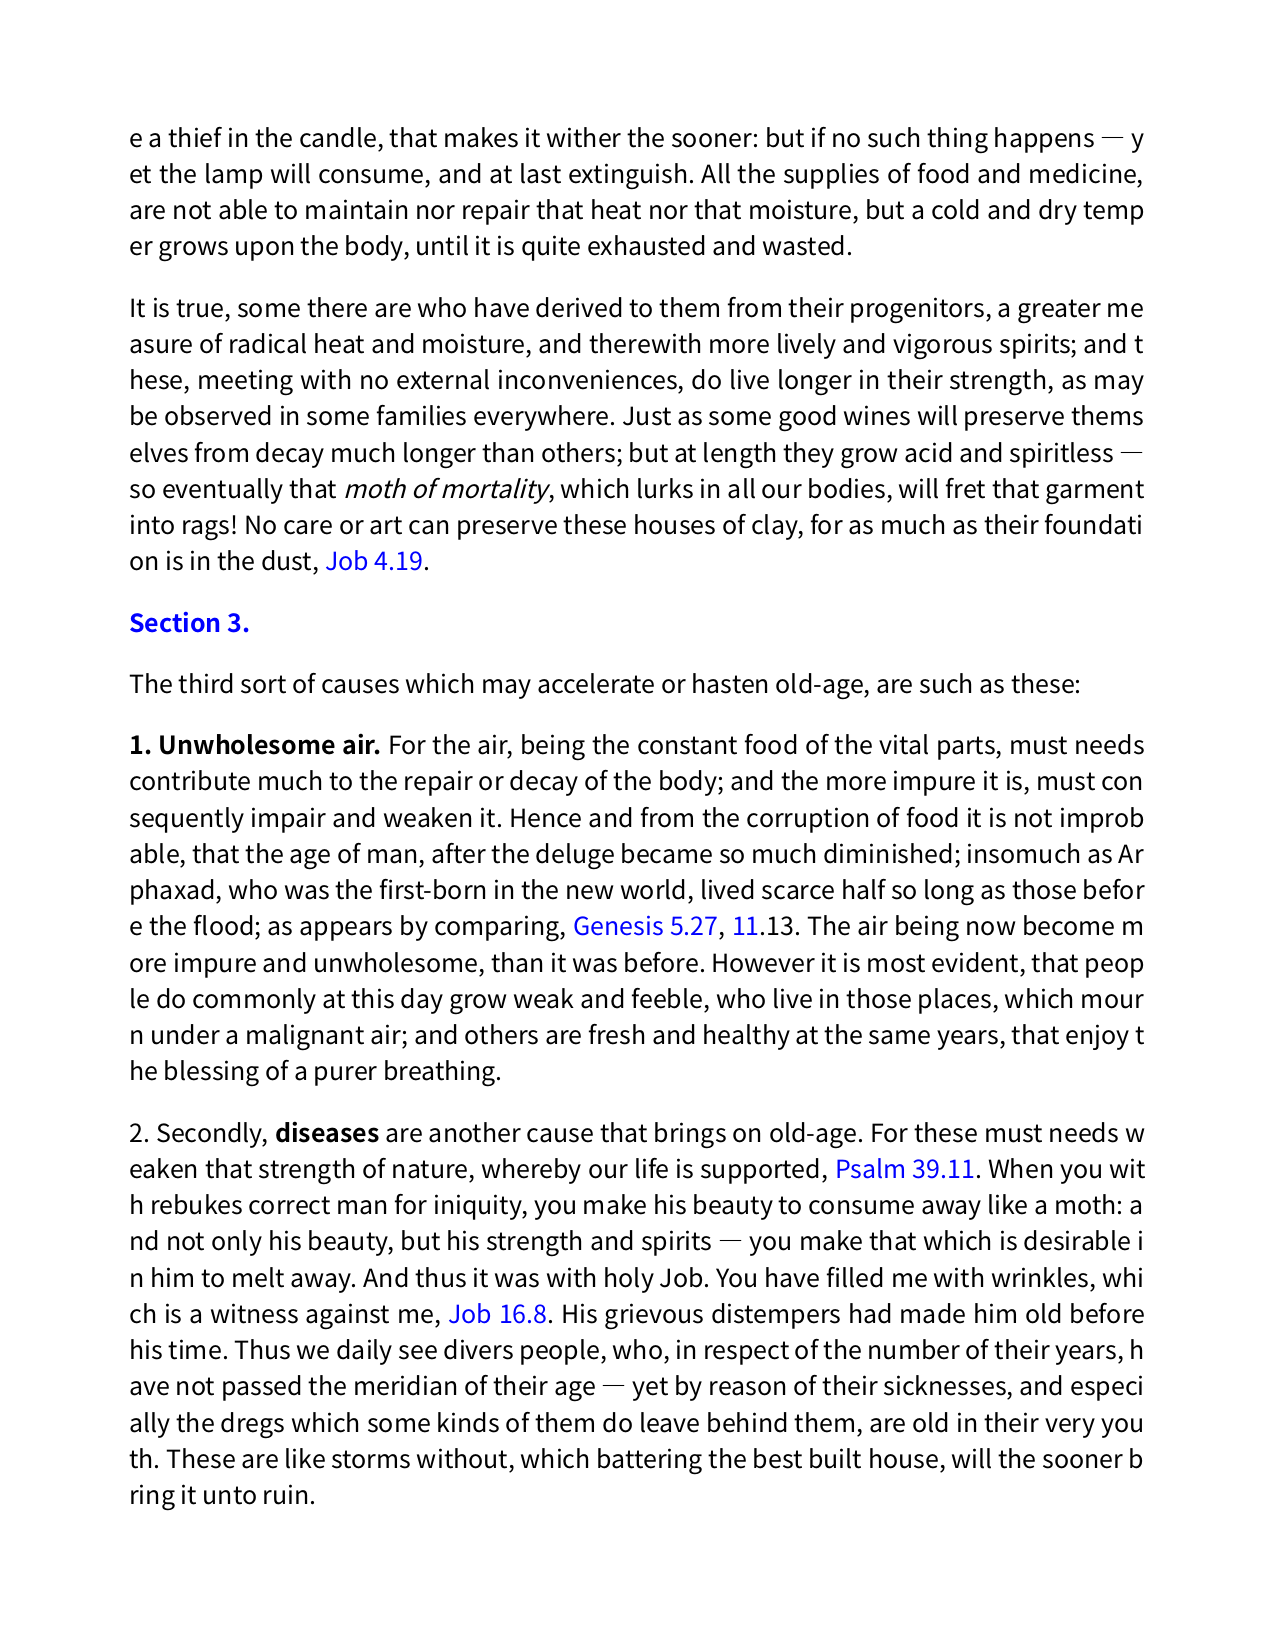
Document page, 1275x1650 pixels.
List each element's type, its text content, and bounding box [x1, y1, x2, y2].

text 2. Secondly, diseases are another cause that brings on old-age. For these must needs weaken that strength of nature, whereby our life is supported, Psalm 39.11. When you with rebukes correct man for iniquity, you make his beauty to consume away like a moth: and not only his beauty, but his strength and spirits — you make that which is desirable in him to melt away. And thus it was with holy Job. You have filled me with wrinkles, which is a witness against me, Job 16.8. His grievous distempers had made him old before his time. Thus we daily see divers people, who, in respect of the number of their years, have not passed the meridian of their age — yet by reason of their sicknesses, and especially the dregs which some kinds of them do leave behind them, are old in their very youth. These are like storms without, which battering the best built house, will the sooner bring it unto ruin. [129, 1113, 1146, 1512]
text 1. Unwholesome air. For the air, being the constant food of the vital parts, must needs contribute much to the repair or decay of the body; and the more impure it is, must consequently impair and weaken it. Hence and from the corruption of food it is not improbable, that the age of man, after the deluge became so much diminished; insomuch as Arphaxad, who was the first-born in the new world, lived scarce half so long as those before the flood; as appears by comparing, Genesis 5.27, 11.13. The air being now become more impure and unwholesome, than it was before. However it is most evident, that people do commonly at this day grow weak and feeble, who live in those places, which mourn under a malignant air; and others are fresh and healthy at the same years, that enjoy the blessing of a purer breathing. [129, 726, 1146, 1088]
text Section 3. [129, 603, 1146, 639]
text It is true, some there are who have derived to them from their progenitors, a greater measure of radical heat and moisture, and therewith more lively and vigorous spirits; and these, meeting with no external inconveniences, do live longer in their strength, as may be observed in some families everywhere. Just as some good wines will preserve themselves from decay much longer than others; but at length they grow acid and spiritless — so eventually that moth of mortality, which lurks in all our bodies, will fret that garment into rags! No care or art can preserve these houses of clay, for as much as their foundation is in the dust, Job 4.19. [129, 288, 1146, 578]
text e a thief in the candle, that makes it wither the sooner: but if no such thing happens — yet the lamp will consume, and at last extinguish. All the supplies of food and medicine, are not able to maintain nor repair that heat nor that moisture, but a cold and dry temper grows upon the body, until it is quite exhausted and wasted. [129, 118, 1146, 263]
text The third sort of causes which may accelerate or hasten old-age, are such as these: [129, 664, 1146, 701]
